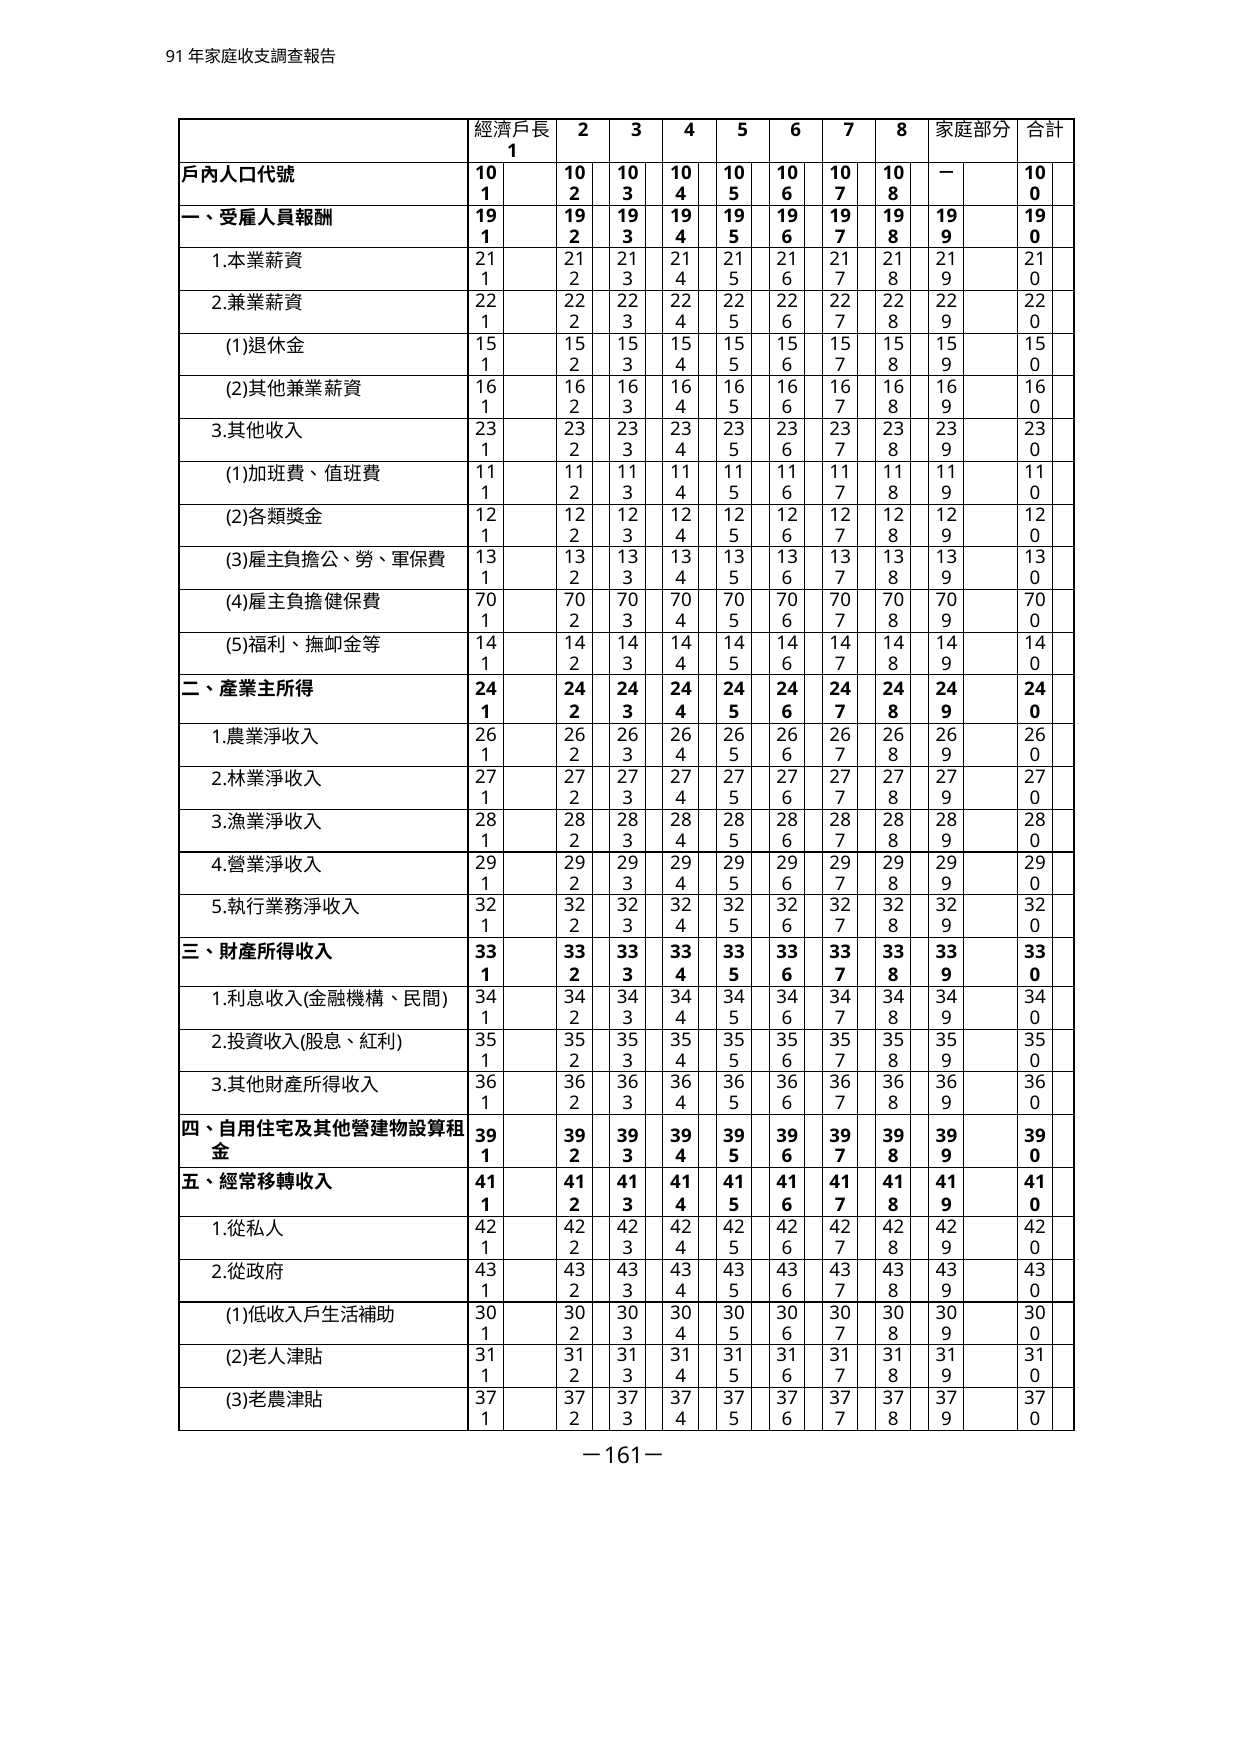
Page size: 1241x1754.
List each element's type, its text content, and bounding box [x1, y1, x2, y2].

table_cell [646, 163, 662, 204]
table_cell [593, 163, 609, 204]
table_cell [593, 248, 609, 290]
table_cell 416 [770, 1168, 804, 1216]
table_cell [858, 248, 875, 290]
table_cell [646, 291, 662, 333]
table_cell 157 [823, 334, 857, 375]
table_cell [646, 1115, 662, 1167]
table_cell [593, 675, 609, 723]
table_cell 411 [469, 1168, 503, 1216]
table_cell [911, 206, 928, 247]
table_cell [699, 376, 716, 418]
table_cell 708 [876, 590, 910, 632]
table_cell [805, 1260, 822, 1301]
table_cell 361 [469, 1072, 503, 1114]
table_cell 348 [876, 987, 910, 1028]
table_cell [646, 206, 662, 247]
table_cell [805, 505, 822, 546]
table_cell 125 [717, 505, 751, 546]
table_cell 128 [876, 505, 910, 546]
table_cell [858, 419, 875, 461]
table_cell [699, 547, 716, 589]
table_cell 136 [770, 547, 804, 589]
table_cell [646, 462, 662, 503]
table_cell (2)各類獎金 [180, 505, 467, 546]
table_cell 122 [557, 505, 592, 546]
table_cell 152 [557, 334, 592, 375]
table_cell 214 [663, 248, 698, 290]
table_cell [1053, 767, 1073, 809]
table_cell [911, 505, 928, 546]
table_cell 244 [663, 675, 698, 723]
table_cell 130 [1018, 547, 1052, 589]
table_cell [699, 1303, 716, 1344]
table_cell [504, 1345, 556, 1387]
table_cell (2)其他兼業薪資 [180, 376, 467, 418]
table_cell 284 [663, 810, 698, 851]
table_cell 294 [663, 853, 698, 894]
table_cell 135 [717, 547, 751, 589]
table_cell 1.農業淨收入 [180, 724, 467, 766]
table_cell [911, 1072, 928, 1114]
table_cell 160 [1018, 376, 1052, 418]
table_cell [752, 810, 769, 851]
table_cell [593, 767, 609, 809]
table_cell 288 [876, 810, 910, 851]
table_cell 268 [876, 724, 910, 766]
table_header [180, 120, 467, 162]
table_cell 398 [876, 1115, 910, 1167]
table_cell [1053, 1388, 1073, 1429]
table_cell 394 [663, 1115, 698, 1167]
table_cell [593, 505, 609, 546]
table_cell 121 [469, 505, 503, 546]
table_cell 143 [610, 633, 645, 674]
table_cell 190 [1018, 206, 1052, 247]
table_cell 267 [823, 724, 857, 766]
table_cell [752, 590, 769, 632]
table_cell (1)退休金 [180, 334, 467, 375]
table_cell [858, 1303, 875, 1344]
table_cell 704 [663, 590, 698, 632]
table_cell 426 [770, 1217, 804, 1259]
table_cell 1.從私人 [180, 1217, 467, 1259]
table_cell 430 [1018, 1260, 1052, 1301]
table_cell [504, 724, 556, 766]
table_cell 429 [929, 1217, 963, 1259]
table_cell 149 [929, 633, 963, 674]
table_cell [964, 1030, 1017, 1071]
table_cell 101 [469, 163, 503, 204]
table_cell 316 [770, 1345, 804, 1387]
table_cell 346 [770, 987, 804, 1028]
table_cell [805, 724, 822, 766]
table_cell － [929, 163, 963, 204]
table_cell 390 [1018, 1115, 1052, 1167]
table_cell [858, 1345, 875, 1387]
table_cell [699, 505, 716, 546]
table_cell 270 [1018, 767, 1052, 809]
table_cell [504, 895, 556, 937]
table_cell 287 [823, 810, 857, 851]
table_cell [1053, 590, 1073, 632]
table_cell [911, 1388, 928, 1429]
table_cell [752, 291, 769, 333]
table_cell [805, 334, 822, 375]
table_cell 303 [610, 1303, 645, 1344]
table_cell 3.其他收入 [180, 419, 467, 461]
table_cell 331 [469, 938, 503, 986]
table_cell [752, 376, 769, 418]
table_cell [504, 505, 556, 546]
table_cell [646, 1072, 662, 1114]
table_cell 327 [823, 895, 857, 937]
table_cell [911, 853, 928, 894]
table_cell 414 [663, 1168, 698, 1216]
table_cell 217 [823, 248, 857, 290]
table_cell 706 [770, 590, 804, 632]
table_cell [646, 675, 662, 723]
table_cell [805, 1303, 822, 1344]
table_cell [1053, 376, 1073, 418]
table_cell 326 [770, 895, 804, 937]
table_cell 153 [610, 334, 645, 375]
table_cell [699, 590, 716, 632]
table_cell 296 [770, 853, 804, 894]
table_cell 210 [1018, 248, 1052, 290]
table_cell 142 [557, 633, 592, 674]
table_cell [858, 547, 875, 589]
table_cell [646, 376, 662, 418]
table_cell [1053, 1168, 1073, 1216]
table_cell 340 [1018, 987, 1052, 1028]
table_cell 418 [876, 1168, 910, 1216]
table_cell [858, 334, 875, 375]
table_cell [593, 810, 609, 851]
table_cell [1053, 1345, 1073, 1387]
table_cell 2.林業淨收入 [180, 767, 467, 809]
table_cell 166 [770, 376, 804, 418]
table_cell [699, 938, 716, 986]
table_cell 707 [823, 590, 857, 632]
table_cell 392 [557, 1115, 592, 1167]
table_cell [805, 462, 822, 503]
table_cell [752, 633, 769, 674]
table_cell [1053, 675, 1073, 723]
table_cell [805, 675, 822, 723]
table_cell 197 [823, 206, 857, 247]
table_cell (2)老人津貼 [180, 1345, 467, 1387]
table_cell 358 [876, 1030, 910, 1071]
table_cell 238 [876, 419, 910, 461]
table_cell 222 [557, 291, 592, 333]
table_cell [699, 1072, 716, 1114]
table_cell 230 [1018, 419, 1052, 461]
table_cell [911, 1168, 928, 1216]
table_cell 302 [557, 1303, 592, 1344]
table_cell [1053, 505, 1073, 546]
table_cell 二、產業主所得 [180, 675, 467, 723]
table_cell 137 [823, 547, 857, 589]
table_cell [699, 1345, 716, 1387]
table_cell 281 [469, 810, 503, 851]
table_cell [1053, 163, 1073, 204]
table_cell 323 [610, 895, 645, 937]
table_cell 232 [557, 419, 592, 461]
table_cell [752, 987, 769, 1028]
table_cell [699, 419, 716, 461]
table_cell 700 [1018, 590, 1052, 632]
table_cell [646, 938, 662, 986]
table_cell 249 [929, 675, 963, 723]
table_cell 106 [770, 163, 804, 204]
table_cell [1053, 853, 1073, 894]
table_cell [964, 334, 1017, 375]
table_cell [1053, 633, 1073, 674]
table_cell [858, 853, 875, 894]
table_cell 192 [557, 206, 592, 247]
table_cell [593, 1345, 609, 1387]
table_cell [504, 163, 556, 204]
table_cell [504, 987, 556, 1028]
table_cell 435 [717, 1260, 751, 1301]
table_cell 322 [557, 895, 592, 937]
table_cell 138 [876, 547, 910, 589]
table_cell 262 [557, 724, 592, 766]
table_cell 341 [469, 987, 503, 1028]
table_cell 168 [876, 376, 910, 418]
table_cell [858, 1115, 875, 1167]
table_cell 431 [469, 1260, 503, 1301]
table_cell 224 [663, 291, 698, 333]
table_cell 434 [663, 1260, 698, 1301]
table_cell [593, 547, 609, 589]
table_cell [646, 853, 662, 894]
table_cell 194 [663, 206, 698, 247]
table_cell [911, 1345, 928, 1387]
table_cell [699, 334, 716, 375]
table_cell 235 [717, 419, 751, 461]
table_cell [752, 1260, 769, 1301]
table_cell 三、財產所得收入 [180, 938, 467, 986]
table_cell 422 [557, 1217, 592, 1259]
table_cell 165 [717, 376, 751, 418]
table_cell [646, 895, 662, 937]
table_cell [504, 1217, 556, 1259]
table_cell 363 [610, 1072, 645, 1114]
table_cell [911, 938, 928, 986]
table_cell 369 [929, 1072, 963, 1114]
table_cell 145 [717, 633, 751, 674]
table_cell 344 [663, 987, 698, 1028]
table_cell 365 [717, 1072, 751, 1114]
table_cell [858, 1388, 875, 1429]
table_cell [1053, 1072, 1073, 1114]
table_cell [805, 895, 822, 937]
table_cell [858, 505, 875, 546]
table_cell 329 [929, 895, 963, 937]
table_cell [911, 810, 928, 851]
table_cell [752, 1030, 769, 1071]
table_cell 132 [557, 547, 592, 589]
table_cell [964, 1115, 1017, 1167]
table_cell [646, 767, 662, 809]
table_cell [504, 376, 556, 418]
table_cell 419 [929, 1168, 963, 1216]
table_header 3 [610, 120, 662, 162]
table_cell 169 [929, 376, 963, 418]
table_cell 314 [663, 1345, 698, 1387]
table_cell 313 [610, 1345, 645, 1387]
table_cell [964, 206, 1017, 247]
table_cell 225 [717, 291, 751, 333]
table_cell [805, 291, 822, 333]
table_cell [858, 590, 875, 632]
table_cell 305 [717, 1303, 751, 1344]
table_cell 299 [929, 853, 963, 894]
table_header 6 [770, 120, 822, 162]
table_cell 362 [557, 1072, 592, 1114]
table_cell 282 [557, 810, 592, 851]
table_cell 347 [823, 987, 857, 1028]
table_cell [858, 1030, 875, 1071]
table_cell 283 [610, 810, 645, 851]
table_cell 151 [469, 334, 503, 375]
table_cell 330 [1018, 938, 1052, 986]
table_cell [504, 1072, 556, 1114]
table_cell 293 [610, 853, 645, 894]
table_cell 116 [770, 462, 804, 503]
table_cell [911, 1217, 928, 1259]
table_cell [964, 1168, 1017, 1216]
table_cell [504, 462, 556, 503]
table_cell [858, 938, 875, 986]
table_cell [911, 895, 928, 937]
table_cell 156 [770, 334, 804, 375]
table_cell 108 [876, 163, 910, 204]
table_cell [699, 206, 716, 247]
table_cell [911, 163, 928, 204]
table_cell [911, 1030, 928, 1071]
table_header 經濟戶長 1 [469, 120, 556, 162]
table_cell [752, 1217, 769, 1259]
table_cell 103 [610, 163, 645, 204]
table_cell 295 [717, 853, 751, 894]
table_cell [1053, 895, 1073, 937]
table_cell [699, 1388, 716, 1429]
table_cell [504, 547, 556, 589]
table_cell 279 [929, 767, 963, 809]
table_cell 304 [663, 1303, 698, 1344]
table_cell 395 [717, 1115, 751, 1167]
table_cell [504, 1303, 556, 1344]
table_cell 五、經常移轉收入 [180, 1168, 467, 1216]
table_cell 372 [557, 1388, 592, 1429]
table_cell 154 [663, 334, 698, 375]
table_cell [593, 1303, 609, 1344]
table_cell 437 [823, 1260, 857, 1301]
table_cell [858, 633, 875, 674]
table_cell [593, 633, 609, 674]
table_cell 276 [770, 767, 804, 809]
table_cell [699, 1168, 716, 1216]
table_cell [964, 376, 1017, 418]
table_cell [504, 291, 556, 333]
table_cell 195 [717, 206, 751, 247]
table_cell 310 [1018, 1345, 1052, 1387]
table_cell [699, 291, 716, 333]
table_cell [964, 419, 1017, 461]
table_cell [504, 419, 556, 461]
table_cell [699, 1115, 716, 1167]
table_cell [964, 462, 1017, 503]
table_cell [752, 938, 769, 986]
table_cell 438 [876, 1260, 910, 1301]
table_cell [1053, 547, 1073, 589]
table_cell 199 [929, 206, 963, 247]
table_cell 339 [929, 938, 963, 986]
table_cell 4.營業淨收入 [180, 853, 467, 894]
table_cell 427 [823, 1217, 857, 1259]
table_cell [752, 675, 769, 723]
table_cell 379 [929, 1388, 963, 1429]
table_cell (3)雇主負擔公、勞、軍保費 [180, 547, 467, 589]
table_cell 228 [876, 291, 910, 333]
table_cell 421 [469, 1217, 503, 1259]
table_cell 四、自用住宅及其他營建物設算租金 [180, 1115, 467, 1167]
table_cell [646, 1217, 662, 1259]
table_cell [752, 334, 769, 375]
table_cell [805, 590, 822, 632]
table_cell 233 [610, 419, 645, 461]
table_cell [699, 633, 716, 674]
table_cell [805, 1072, 822, 1114]
table_cell [964, 163, 1017, 204]
table_cell [504, 1115, 556, 1167]
table_cell [1053, 938, 1073, 986]
table_cell 100 [1018, 163, 1052, 204]
table_cell [805, 633, 822, 674]
table_cell 263 [610, 724, 645, 766]
table_cell 127 [823, 505, 857, 546]
table_cell 118 [876, 462, 910, 503]
table_cell 274 [663, 767, 698, 809]
table_cell 3.漁業淨收入 [180, 810, 467, 851]
table_cell 306 [770, 1303, 804, 1344]
table_cell [858, 376, 875, 418]
table_cell [593, 419, 609, 461]
table_cell [646, 724, 662, 766]
table_cell [964, 248, 1017, 290]
table_cell 191 [469, 206, 503, 247]
table_cell 307 [823, 1303, 857, 1344]
table_cell 131 [469, 547, 503, 589]
table_cell [593, 376, 609, 418]
table_cell [1053, 987, 1073, 1028]
table_cell [504, 590, 556, 632]
table_cell 317 [823, 1345, 857, 1387]
table_cell [699, 853, 716, 894]
table_cell [911, 590, 928, 632]
table_cell 216 [770, 248, 804, 290]
table_cell [911, 376, 928, 418]
table_cell 144 [663, 633, 698, 674]
table_header 2 [557, 120, 609, 162]
table_cell [752, 505, 769, 546]
table_cell [752, 724, 769, 766]
table_cell [646, 1260, 662, 1301]
table_cell 337 [823, 938, 857, 986]
table_cell [752, 767, 769, 809]
table_cell 236 [770, 419, 804, 461]
table_cell 277 [823, 767, 857, 809]
table_cell [593, 1168, 609, 1216]
table_cell 107 [823, 163, 857, 204]
table_cell 351 [469, 1030, 503, 1071]
table_cell [593, 1030, 609, 1071]
table_cell [1053, 206, 1073, 247]
table_cell 134 [663, 547, 698, 589]
table_cell 102 [557, 163, 592, 204]
table_cell 355 [717, 1030, 751, 1071]
table_cell 291 [469, 853, 503, 894]
table_cell [858, 1168, 875, 1216]
table_cell 240 [1018, 675, 1052, 723]
table_cell 320 [1018, 895, 1052, 937]
table_cell [593, 938, 609, 986]
table_cell 5.執行業務淨收入 [180, 895, 467, 937]
table_cell [593, 987, 609, 1028]
table_cell 278 [876, 767, 910, 809]
table_cell [805, 1345, 822, 1387]
table_cell 223 [610, 291, 645, 333]
table_cell 370 [1018, 1388, 1052, 1429]
table_cell [911, 987, 928, 1028]
table_cell 247 [823, 675, 857, 723]
table_cell [964, 853, 1017, 894]
table_cell [964, 590, 1017, 632]
table_cell 266 [770, 724, 804, 766]
table_cell [752, 1072, 769, 1114]
table_cell 349 [929, 987, 963, 1028]
table_cell 215 [717, 248, 751, 290]
table_cell [752, 1168, 769, 1216]
table_cell [805, 1217, 822, 1259]
table_cell 220 [1018, 291, 1052, 333]
table_cell [805, 767, 822, 809]
table_cell [1053, 1303, 1073, 1344]
table_cell [646, 1345, 662, 1387]
table_cell [805, 248, 822, 290]
table_cell 309 [929, 1303, 963, 1344]
table_cell 436 [770, 1260, 804, 1301]
table_cell 292 [557, 853, 592, 894]
table_cell 239 [929, 419, 963, 461]
table_cell 2.投資收入(股息、紅利) [180, 1030, 467, 1071]
table_cell 162 [557, 376, 592, 418]
table_cell 117 [823, 462, 857, 503]
table_cell 248 [876, 675, 910, 723]
table_cell 269 [929, 724, 963, 766]
table_cell 234 [663, 419, 698, 461]
table_cell 357 [823, 1030, 857, 1071]
table_cell [646, 1030, 662, 1071]
table_cell [964, 633, 1017, 674]
table_cell 410 [1018, 1168, 1052, 1216]
table_header 家庭部分 [929, 120, 1017, 162]
table_cell [504, 1388, 556, 1429]
table_cell 425 [717, 1217, 751, 1259]
table_cell 360 [1018, 1072, 1052, 1114]
table_cell [858, 675, 875, 723]
table_cell 242 [557, 675, 592, 723]
table_cell [911, 767, 928, 809]
table_cell [964, 987, 1017, 1028]
table_cell 212 [557, 248, 592, 290]
table_cell [858, 810, 875, 851]
table_cell 354 [663, 1030, 698, 1071]
table_cell [964, 938, 1017, 986]
table_cell [1053, 419, 1073, 461]
table_cell 420 [1018, 1217, 1052, 1259]
table_cell [911, 248, 928, 290]
table_cell [752, 419, 769, 461]
table_cell 226 [770, 291, 804, 333]
table_cell [1053, 248, 1073, 290]
table_cell [593, 1388, 609, 1429]
table_cell [964, 1072, 1017, 1114]
table_cell [1053, 1115, 1073, 1167]
table_cell [752, 853, 769, 894]
table_cell [911, 724, 928, 766]
table_cell [858, 987, 875, 1028]
table_cell [805, 547, 822, 589]
table_cell [858, 767, 875, 809]
table_cell [646, 810, 662, 851]
table_cell 412 [557, 1168, 592, 1216]
table_cell 371 [469, 1388, 503, 1429]
table_cell 285 [717, 810, 751, 851]
table_cell 126 [770, 505, 804, 546]
table_cell (4)雇主負擔健保費 [180, 590, 467, 632]
table_cell [858, 206, 875, 247]
table_cell [964, 810, 1017, 851]
table_cell [752, 1388, 769, 1429]
table_cell 264 [663, 724, 698, 766]
table_cell 273 [610, 767, 645, 809]
table_cell [964, 895, 1017, 937]
table_cell 245 [717, 675, 751, 723]
table_cell 415 [717, 1168, 751, 1216]
table_cell [805, 987, 822, 1028]
table_cell [593, 1260, 609, 1301]
table_cell [911, 633, 928, 674]
table_cell 271 [469, 767, 503, 809]
table_cell 一、受雇人員報酬 [180, 206, 467, 247]
table_cell [964, 291, 1017, 333]
table_cell [752, 248, 769, 290]
table_cell 3.其他財產所得收入 [180, 1072, 467, 1114]
table_cell 353 [610, 1030, 645, 1071]
table_cell 391 [469, 1115, 503, 1167]
table_cell [593, 853, 609, 894]
table_cell 237 [823, 419, 857, 461]
table_cell [911, 419, 928, 461]
table_cell [593, 462, 609, 503]
table_cell [646, 1168, 662, 1216]
table_cell 366 [770, 1072, 804, 1114]
table_cell 376 [770, 1388, 804, 1429]
table_cell 150 [1018, 334, 1052, 375]
table_cell 439 [929, 1260, 963, 1301]
table_cell 377 [823, 1388, 857, 1429]
table_cell [752, 1115, 769, 1167]
table_cell 260 [1018, 724, 1052, 766]
table_cell [1053, 1217, 1073, 1259]
table_cell (1)加班費、值班費 [180, 462, 467, 503]
table_cell 241 [469, 675, 503, 723]
table_header 5 [717, 120, 769, 162]
table_cell 359 [929, 1030, 963, 1071]
table_cell 335 [717, 938, 751, 986]
table_cell [964, 1217, 1017, 1259]
table_cell 243 [610, 675, 645, 723]
table_cell [504, 633, 556, 674]
table_cell 396 [770, 1115, 804, 1167]
table_cell 164 [663, 376, 698, 418]
table_cell 280 [1018, 810, 1052, 851]
table_cell [699, 724, 716, 766]
table_cell 321 [469, 895, 503, 937]
table_cell [504, 675, 556, 723]
table_cell [752, 462, 769, 503]
table_cell [805, 1168, 822, 1216]
table_cell 378 [876, 1388, 910, 1429]
table_cell 159 [929, 334, 963, 375]
table_cell 328 [876, 895, 910, 937]
table_cell 110 [1018, 462, 1052, 503]
table_cell [1053, 334, 1073, 375]
table_cell 301 [469, 1303, 503, 1344]
table_cell [593, 1115, 609, 1167]
table_cell [911, 1303, 928, 1344]
table_cell 113 [610, 462, 645, 503]
table_cell 140 [1018, 633, 1052, 674]
table_cell [858, 163, 875, 204]
table_cell [805, 853, 822, 894]
table_cell 374 [663, 1388, 698, 1429]
table_cell [593, 1217, 609, 1259]
table_cell 265 [717, 724, 751, 766]
table_cell [858, 895, 875, 937]
table_cell 375 [717, 1388, 751, 1429]
table_cell [699, 895, 716, 937]
table_cell [699, 810, 716, 851]
table_cell [911, 291, 928, 333]
table_cell 211 [469, 248, 503, 290]
table_cell (3)老農津貼 [180, 1388, 467, 1429]
table_cell [504, 938, 556, 986]
table_cell [646, 987, 662, 1028]
table_cell 221 [469, 291, 503, 333]
table_cell 231 [469, 419, 503, 461]
table_cell [646, 248, 662, 290]
table_cell [964, 767, 1017, 809]
table_cell [646, 633, 662, 674]
table_cell (1)低收入戶生活補助 [180, 1303, 467, 1344]
table_cell [858, 724, 875, 766]
table_cell [805, 810, 822, 851]
table_cell [752, 547, 769, 589]
table_cell 133 [610, 547, 645, 589]
table_cell [504, 206, 556, 247]
table_cell [858, 462, 875, 503]
table_cell [964, 505, 1017, 546]
table_header 合計 [1018, 120, 1073, 162]
table_cell 246 [770, 675, 804, 723]
table_cell [805, 376, 822, 418]
table_cell [699, 767, 716, 809]
table_cell 417 [823, 1168, 857, 1216]
table_cell [964, 1303, 1017, 1344]
table_cell 129 [929, 505, 963, 546]
table_cell 112 [557, 462, 592, 503]
table_cell 2.從政府 [180, 1260, 467, 1301]
table_cell [805, 163, 822, 204]
table_cell 119 [929, 462, 963, 503]
table_cell [805, 1115, 822, 1167]
table_cell [646, 1388, 662, 1429]
table_cell 229 [929, 291, 963, 333]
table_cell 332 [557, 938, 592, 986]
table_cell 352 [557, 1030, 592, 1071]
table_cell 158 [876, 334, 910, 375]
table_cell [911, 547, 928, 589]
table_cell 155 [717, 334, 751, 375]
table_cell [504, 334, 556, 375]
table_cell 399 [929, 1115, 963, 1167]
table_cell 338 [876, 938, 910, 986]
table_cell [964, 1345, 1017, 1387]
table_cell 111 [469, 462, 503, 503]
table_cell [911, 1115, 928, 1167]
table_cell 315 [717, 1345, 751, 1387]
table_cell [752, 206, 769, 247]
table_cell 319 [929, 1345, 963, 1387]
table_cell [699, 1260, 716, 1301]
table_cell 334 [663, 938, 698, 986]
table_cell 114 [663, 462, 698, 503]
table_cell [504, 1030, 556, 1071]
table_cell 325 [717, 895, 751, 937]
table_cell 275 [717, 767, 751, 809]
table_cell [858, 291, 875, 333]
table_cell [593, 895, 609, 937]
table_cell 123 [610, 505, 645, 546]
table_cell 198 [876, 206, 910, 247]
table_cell 424 [663, 1217, 698, 1259]
table_cell 701 [469, 590, 503, 632]
table_cell [504, 1168, 556, 1216]
table_cell 115 [717, 462, 751, 503]
table_cell 432 [557, 1260, 592, 1301]
table_cell [964, 1260, 1017, 1301]
table_cell [593, 334, 609, 375]
table_cell [911, 675, 928, 723]
table_cell 343 [610, 987, 645, 1028]
table_cell 311 [469, 1345, 503, 1387]
table_cell 219 [929, 248, 963, 290]
table_header 7 [823, 120, 875, 162]
table_cell 146 [770, 633, 804, 674]
table_cell [699, 462, 716, 503]
table_cell [1053, 810, 1073, 851]
table_cell 373 [610, 1388, 645, 1429]
table_cell 705 [717, 590, 751, 632]
table_cell [593, 1072, 609, 1114]
table_cell 312 [557, 1345, 592, 1387]
table_cell 196 [770, 206, 804, 247]
table_cell [504, 810, 556, 851]
table_cell [593, 291, 609, 333]
table_cell [752, 1345, 769, 1387]
table_cell [964, 724, 1017, 766]
table_cell 193 [610, 206, 645, 247]
table_cell 423 [610, 1217, 645, 1259]
table_cell 124 [663, 505, 698, 546]
table_cell [593, 590, 609, 632]
table_cell 286 [770, 810, 804, 851]
table_cell 702 [557, 590, 592, 632]
table_cell 300 [1018, 1303, 1052, 1344]
table_cell 227 [823, 291, 857, 333]
table_cell 368 [876, 1072, 910, 1114]
table_cell 1.利息收入(金融機構、民間) [180, 987, 467, 1028]
table_cell 167 [823, 376, 857, 418]
table_cell [699, 675, 716, 723]
table_cell 393 [610, 1115, 645, 1167]
table_cell 367 [823, 1072, 857, 1114]
table_cell [646, 419, 662, 461]
table_cell [911, 462, 928, 503]
table_cell 272 [557, 767, 592, 809]
table_cell [964, 675, 1017, 723]
table_cell [805, 1388, 822, 1429]
table_cell 324 [663, 895, 698, 937]
table_cell [1053, 462, 1073, 503]
table_cell [1053, 291, 1073, 333]
table_cell 161 [469, 376, 503, 418]
table_header 4 [663, 120, 716, 162]
table_cell [752, 1303, 769, 1344]
table_cell 289 [929, 810, 963, 851]
table_cell 105 [717, 163, 751, 204]
table_cell [646, 505, 662, 546]
table_cell [699, 1030, 716, 1071]
table_cell 163 [610, 376, 645, 418]
table_cell [805, 419, 822, 461]
table_cell 104 [663, 163, 698, 204]
table_cell [593, 206, 609, 247]
table_cell 147 [823, 633, 857, 674]
table_cell [646, 334, 662, 375]
table_cell [964, 547, 1017, 589]
table_cell 298 [876, 853, 910, 894]
table_cell [646, 590, 662, 632]
table_cell 345 [717, 987, 751, 1028]
table_cell [1053, 1260, 1073, 1301]
table_cell 350 [1018, 1030, 1052, 1071]
table_cell 397 [823, 1115, 857, 1167]
table_cell 261 [469, 724, 503, 766]
table_cell 318 [876, 1345, 910, 1387]
table_cell [593, 724, 609, 766]
table_cell [699, 163, 716, 204]
table_cell [1053, 1030, 1073, 1071]
table_cell [911, 334, 928, 375]
table_cell [858, 1260, 875, 1301]
table_cell 戶內人口代號 [180, 163, 467, 204]
table_cell 290 [1018, 853, 1052, 894]
table_cell 1.本業薪資 [180, 248, 467, 290]
table_cell 356 [770, 1030, 804, 1071]
table_cell [504, 853, 556, 894]
table_cell 120 [1018, 505, 1052, 546]
table_cell 433 [610, 1260, 645, 1301]
table_header 8 [876, 120, 928, 162]
table_cell 342 [557, 987, 592, 1028]
table_cell 336 [770, 938, 804, 986]
table_cell 333 [610, 938, 645, 986]
table_cell [504, 1260, 556, 1301]
table_cell 139 [929, 547, 963, 589]
table_cell (5)福利、撫卹金等 [180, 633, 467, 674]
table_cell 213 [610, 248, 645, 290]
table_cell [1053, 724, 1073, 766]
table_cell 148 [876, 633, 910, 674]
table_cell [964, 1388, 1017, 1429]
table_cell [752, 163, 769, 204]
table_cell 141 [469, 633, 503, 674]
table_cell 308 [876, 1303, 910, 1344]
table_cell [504, 767, 556, 809]
table_cell [805, 206, 822, 247]
table_cell [752, 895, 769, 937]
table_cell 703 [610, 590, 645, 632]
table_cell [646, 1303, 662, 1344]
table_cell 2.兼業薪資 [180, 291, 467, 333]
table_cell [699, 987, 716, 1028]
table_cell 413 [610, 1168, 645, 1216]
table_cell 218 [876, 248, 910, 290]
table_cell 364 [663, 1072, 698, 1114]
table_cell 709 [929, 590, 963, 632]
table_cell [805, 1030, 822, 1071]
table_cell 297 [823, 853, 857, 894]
table_cell [699, 248, 716, 290]
table_cell 428 [876, 1217, 910, 1259]
table_cell [805, 938, 822, 986]
table_cell [858, 1072, 875, 1114]
table_cell [646, 547, 662, 589]
table_cell [699, 1217, 716, 1259]
table_cell [504, 248, 556, 290]
table_cell [858, 1217, 875, 1259]
table_cell [911, 1260, 928, 1301]
